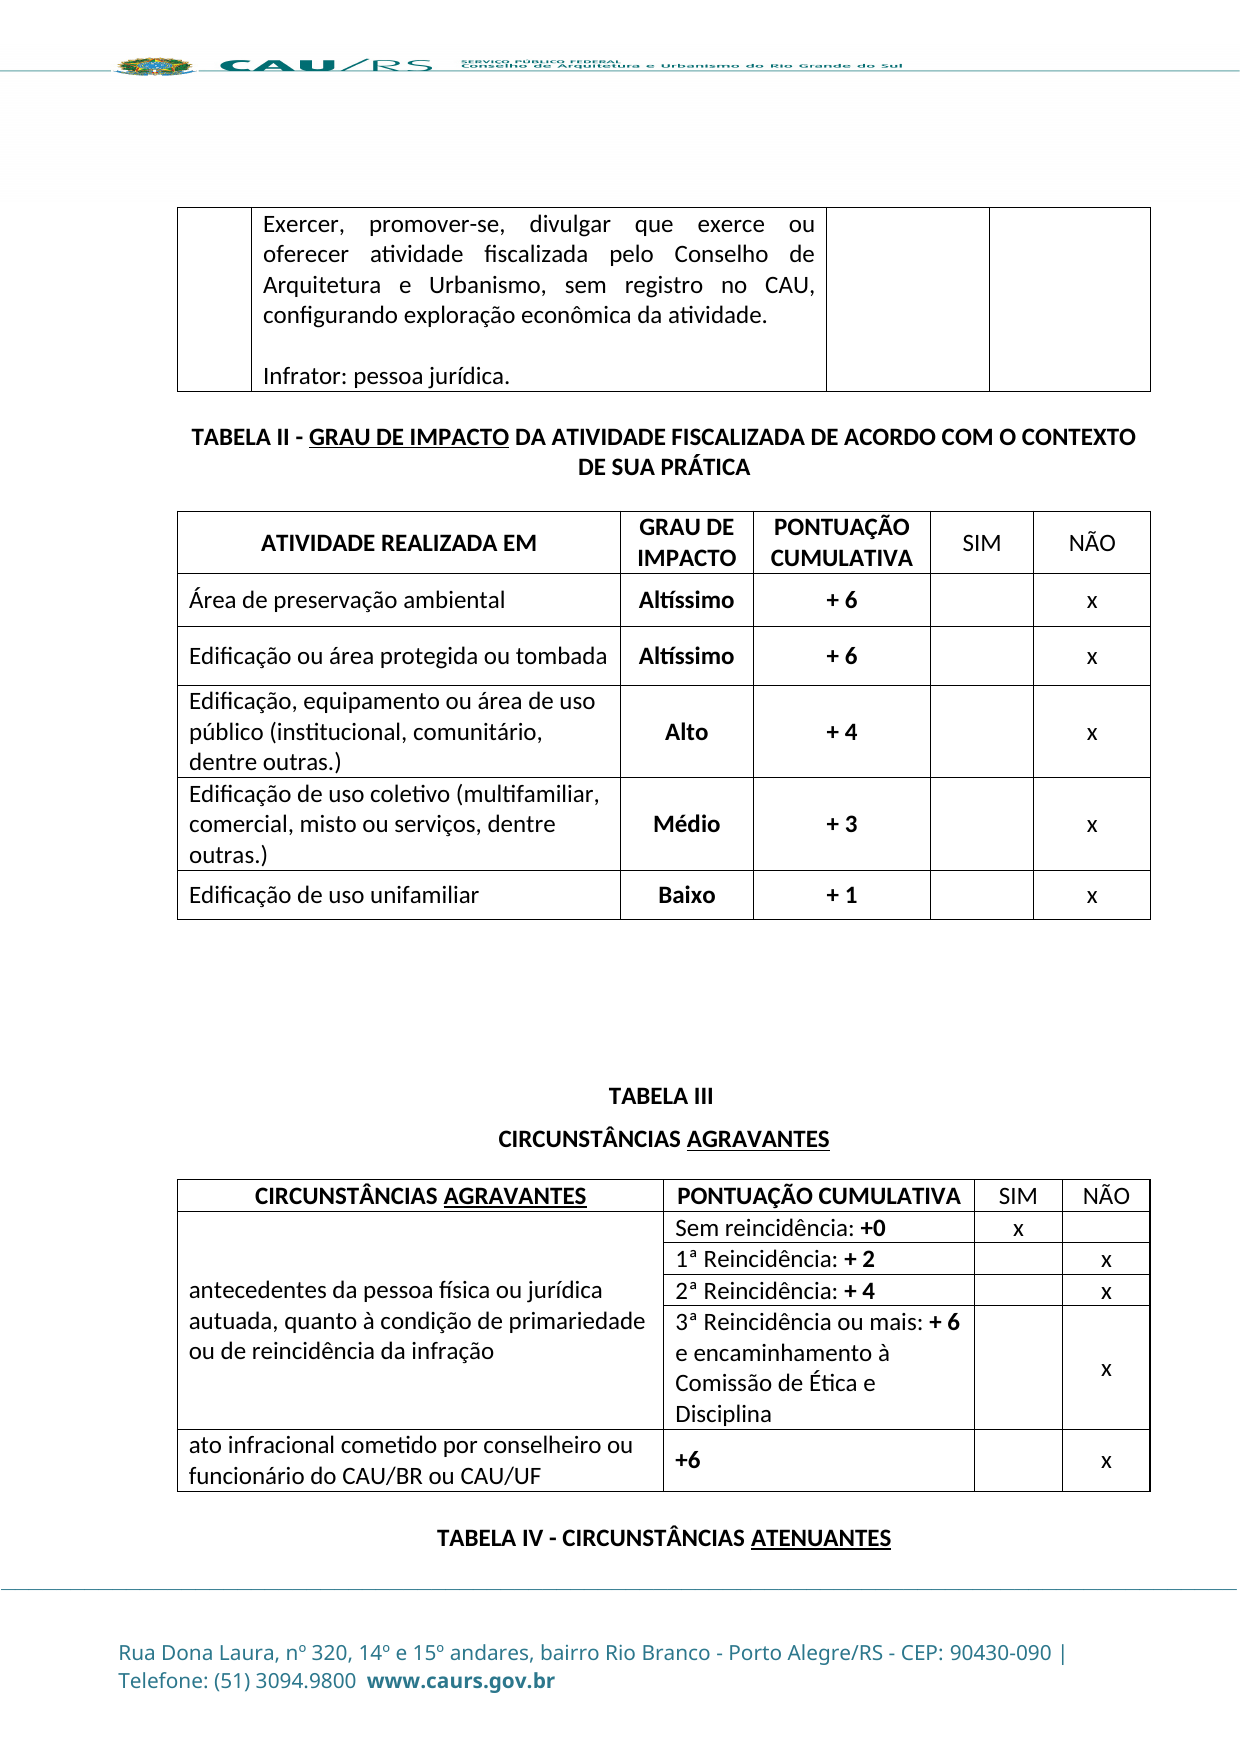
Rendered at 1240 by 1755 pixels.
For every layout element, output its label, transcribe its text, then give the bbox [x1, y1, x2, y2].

table_cell + 4 [754, 686, 930, 777]
table_cell x [1034, 574, 1150, 626]
table_cell antecedentes da pessoa física ou jurídica autuada, quanto à condição de primariedade ou de reincidência da infração [178, 1212, 663, 1428]
table_cell x [1063, 1306, 1149, 1428]
table_cell x [1063, 1243, 1149, 1274]
table_cell +6 [664, 1430, 974, 1491]
table_cell Altíssimo [621, 574, 753, 626]
table_cell [975, 1243, 1062, 1274]
table_cell x [1034, 871, 1150, 918]
table_cell x [1063, 1430, 1149, 1491]
table_cell Baixo [621, 871, 753, 918]
table_cell Médio [621, 778, 753, 870]
table_cell Área de preservação ambiental [178, 574, 620, 626]
table_header CIRCUNSTÂNCIAS AGRAVANTES [178, 1180, 663, 1211]
table_cell ato infracional cometido por conselheiro ou funcionário do CAU/BR ou CAU/UF [178, 1430, 663, 1491]
table_cell x [975, 1212, 1062, 1242]
table_cell [827, 208, 989, 391]
table_cell [975, 1275, 1062, 1305]
table_cell + 1 [754, 871, 930, 918]
table_cell 3ª Reincidência ou mais: + 6 e encaminhamento à Comissão de Ética e Disciplina [664, 1306, 974, 1428]
table_cell [931, 871, 1033, 918]
table_cell Edificação, equipamento ou área de uso público (institucional, comunitário, dentre outras.) [178, 686, 620, 777]
table_cell [990, 208, 1150, 391]
table_cell x [1034, 778, 1150, 870]
text TABELA IV - CIRCUNSTÂNCIAS ATENUANTES [177, 1522, 1151, 1553]
text CIRCUNSTÂNCIAS AGRAVANTES [177, 1123, 1151, 1154]
table_header NÃO [1034, 512, 1150, 573]
table_header GRAU DE IMPACTO [621, 512, 753, 573]
text TABELA II - GRAU DE IMPACTO DA ATIVIDADE FISCALIZADA DE ACORDO COM O CONTEXTO DE SUA PRÁTICA [177, 421, 1151, 482]
table_cell Altíssimo [621, 627, 753, 684]
table_cell 1ª Reincidência: + 2 [664, 1243, 974, 1274]
table_cell 2ª Reincidência: + 4 [664, 1275, 974, 1305]
table_cell [178, 208, 251, 391]
table_cell x [1063, 1275, 1149, 1305]
table_cell Exercer, promover-se, divulgar que exerce ou oferecer atividade fiscalizada pelo Conselho de Arquitetura e Urbanismo, sem registro no CAU, configurando exploração econômica da atividade. Infrator: pessoa jurídica. [252, 208, 826, 391]
text TABELA III [177, 1081, 1151, 1111]
table_cell + 3 [754, 778, 930, 870]
table_cell [931, 778, 1033, 870]
table_header PONTUAÇÃO CUMULATIVA [754, 512, 930, 573]
table_header NÃO [1063, 1180, 1149, 1211]
table_cell [1063, 1212, 1149, 1242]
table_cell Edificação de uso coletivo (multifamiliar, comercial, misto ou serviços, dentre outras.) [178, 778, 620, 870]
table_cell [975, 1430, 1062, 1491]
table_header PONTUAÇÃO CUMULATIVA [664, 1180, 974, 1211]
table_header SIM [975, 1180, 1062, 1211]
table_cell Alto [621, 686, 753, 777]
table_cell + 6 [754, 574, 930, 626]
table_cell [931, 627, 1033, 684]
table_cell [931, 686, 1033, 777]
table_cell + 6 [754, 627, 930, 684]
table_cell x [1034, 686, 1150, 777]
table_cell [975, 1306, 1062, 1428]
table_cell Edificação ou área protegida ou tombada [178, 627, 620, 684]
table_cell Edificação de uso unifamiliar [178, 871, 620, 918]
table_cell Sem reincidência: +0 [664, 1212, 974, 1242]
table_header SIM [931, 512, 1033, 573]
table_cell x [1034, 627, 1150, 684]
table_header ATIVIDADE REALIZADA EM [178, 512, 620, 573]
table_cell [931, 574, 1033, 626]
